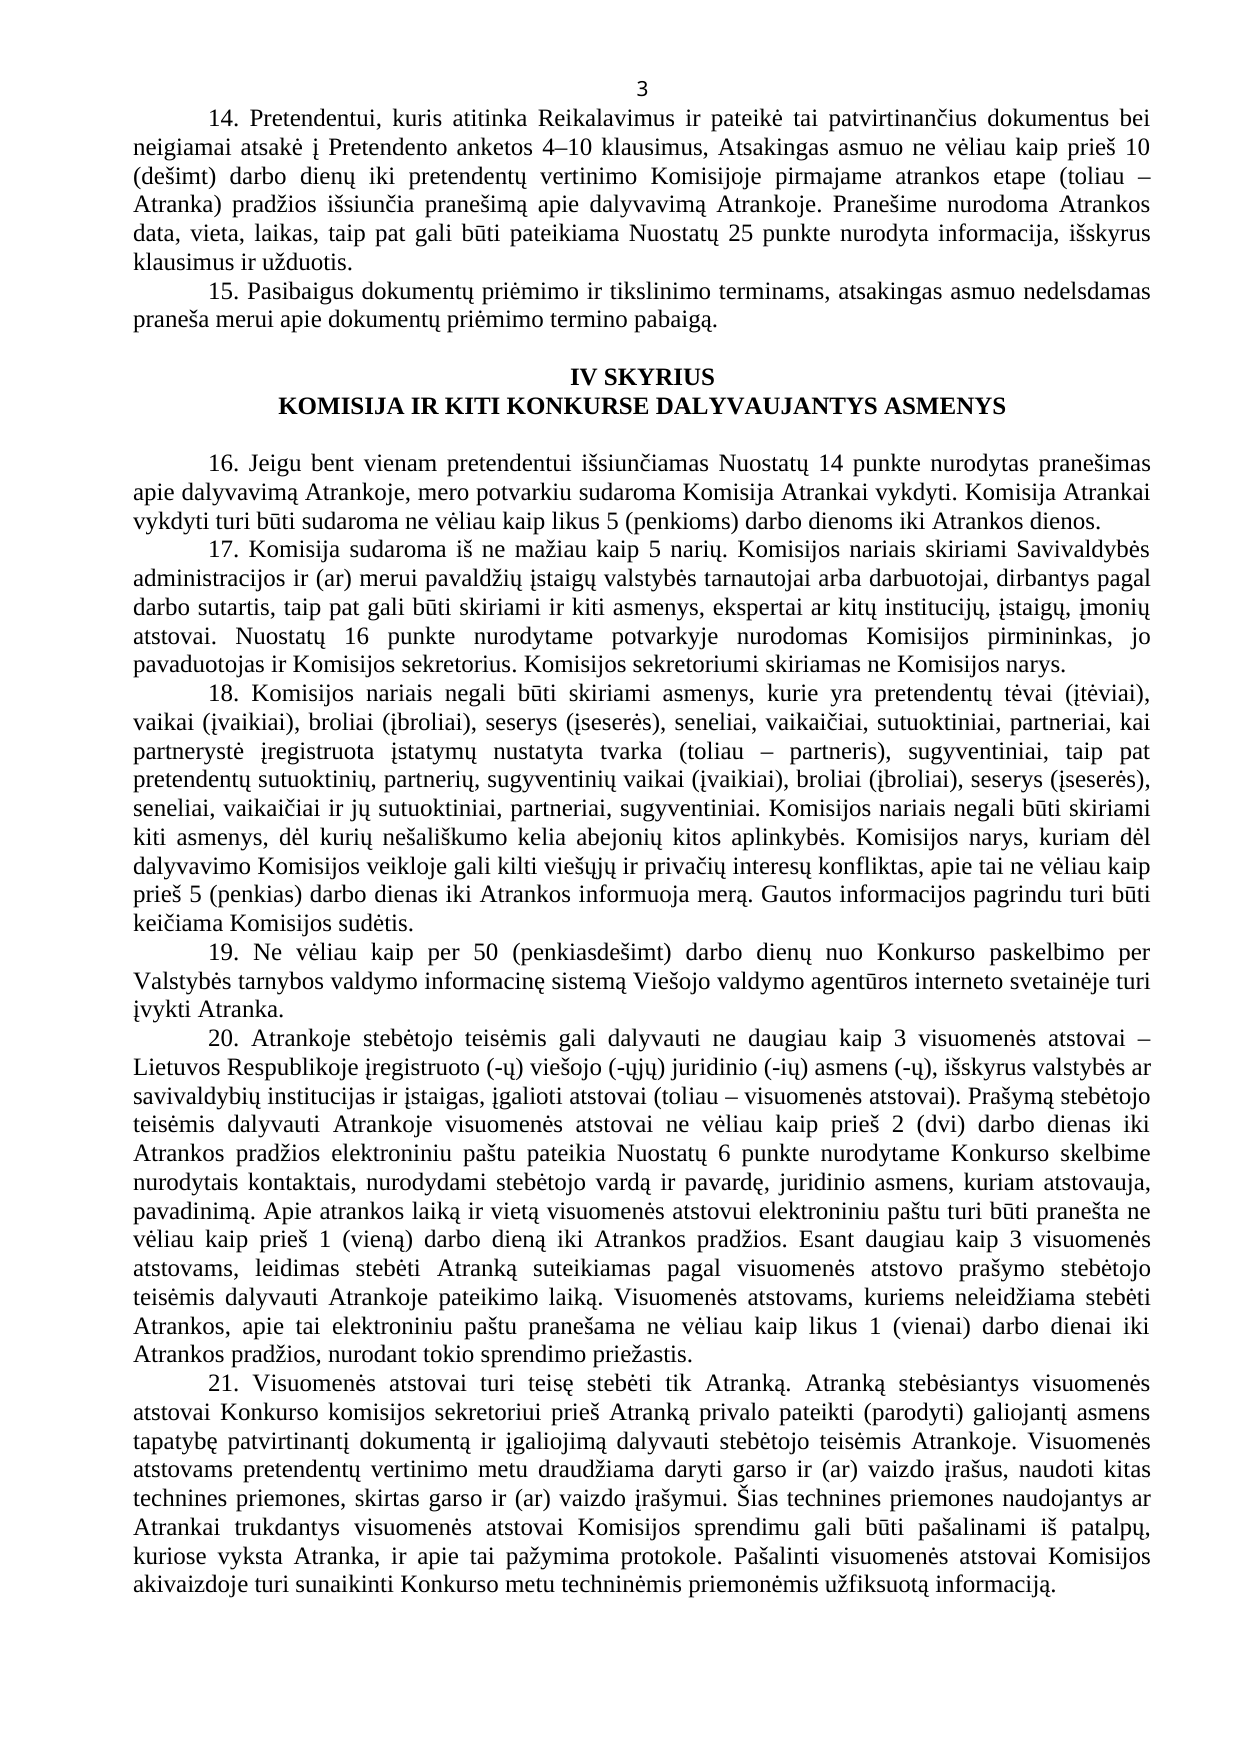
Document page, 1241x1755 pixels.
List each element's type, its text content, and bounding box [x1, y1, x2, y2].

text 16. Jeigu bent vienam pretendentui išsiunčiamas Nuostatų 14 punkte nurodytas pranešimas apie dalyvavimą Atrankoje, mero potvarkiu sudaroma Komisija Atrankai vykdyti. Komisija Atrankai vykdyti turi būti sudaroma ne vėliau kaip likus 5 (penkioms) darbo dienoms iki Atrankos dienos. [133, 448, 1152, 534]
text KOMISIJA IR KITI KONKURSE DALYVAUJANTYS ASMENYS [133, 391, 1152, 419]
text 20. Atrankoje stebėtojo teisėmis gali dalyvauti ne daugiau kaip 3 visuomenės atstovai – Lietuvos Respublikoje įregistruoto (-ų) viešojo (-ųjų) juridinio (-ių) asmens (-ų), išskyrus valstybės ar savivaldybių institucijas ir įstaigas, įgalioti atstovai (toliau – visuomenės atstovai). Prašymą stebėtojo teisėmis dalyvauti Atrankoje visuomenės atstovai ne vėliau kaip prieš 2 (dvi) darbo dienas iki Atrankos pradžios elektroniniu paštu pateikia Nuostatų 6 punkte nurodytame Konkurso skelbime nurodytais kontaktais, nurodydami stebėtojo vardą ir pavardę, juridinio asmens, kuriam atstovauja, pavadinimą. Apie atrankos laiką ir vietą visuomenės atstovui elektroniniu paštu turi būti pranešta ne vėliau kaip prieš 1 (vieną) darbo dieną iki Atrankos pradžios. Esant daugiau kaip 3 visuomenės atstovams, leidimas stebėti Atranką suteikiamas pagal visuomenės atstovo prašymo stebėtojo teisėmis dalyvauti Atrankoje pateikimo laiką. Visuomenės atstovams, kuriems neleidžiama stebėti Atrankos, apie tai elektroniniu paštu pranešama ne vėliau kaip likus 1 (vienai) darbo dienai iki Atrankos pradžios, nurodant tokio sprendimo priežastis. [133, 1023, 1152, 1368]
text 21. Visuomenės atstovai turi teisę stebėti tik Atranką. Atranką stebėsiantys visuomenės atstovai Konkurso komisijos sekretoriui prieš Atranką privalo pateikti (parodyti) galiojantį asmens tapatybę patvirtinantį dokumentą ir įgaliojimą dalyvauti stebėtojo teisėmis Atrankoje. Visuomenės atstovams pretendentų vertinimo metu draudžiama daryti garso ir (ar) vaizdo įrašus, naudoti kitas technines priemones, skirtas garso ir (ar) vaizdo įrašymui. Šias technines priemones naudojantys ar Atrankai trukdantys visuomenės atstovai Komisijos sprendimu gali būti pašalinami iš patalpų, kuriose vyksta Atranka, ir apie tai pažymima protokole. Pašalinti visuomenės atstovai Komisijos akivaizdoje turi sunaikinti Konkurso metu techninėmis priemonėmis užfiksuotą informaciją. [133, 1368, 1152, 1598]
text IV SKYRIUS [133, 362, 1152, 391]
text 15. Pasibaigus dokumentų priėmimo ir tikslinimo terminams, atsakingas asmuo nedelsdamas praneša merui apie dokumentų priėmimo termino pabaigą. [133, 276, 1152, 333]
text 14. Pretendentui, kuris atitinka Reikalavimus ir pateikė tai patvirtinančius dokumentus bei neigiamai atsakė į Pretendento anketos 4–10 klausimus, Atsakingas asmuo ne vėliau kaip prieš 10 (dešimt) darbo dienų iki pretendentų vertinimo Komisijoje pirmajame atrankos etape (toliau – Atranka) pradžios išsiunčia pranešimą apie dalyvavimą Atrankoje. Pranešime nurodoma Atrankos data, vieta, laikas, taip pat gali būti pateikiama Nuostatų 25 punkte nurodyta informacija, išskyrus klausimus ir užduotis. [133, 103, 1152, 276]
text 17. Komisija sudaroma iš ne mažiau kaip 5 narių. Komisijos nariais skiriami Savivaldybės administracijos ir (ar) merui pavaldžių įstaigų valstybės tarnautojai arba darbuotojai, dirbantys pagal darbo sutartis, taip pat gali būti skiriami ir kiti asmenys, ekspertai ar kitų institucijų, įstaigų, įmonių atstovai. Nuostatų 16 punkte nurodytame potvarkyje nurodomas Komisijos pirmininkas, jo pavaduotojas ir Komisijos sekretorius. Komisijos sekretoriumi skiriamas ne Komisijos narys. [133, 534, 1152, 678]
text 19. Ne vėliau kaip per 50 (penkiasdešimt) darbo dienų nuo Konkurso paskelbimo per Valstybės tarnybos valdymo informacinę sistemą Viešojo valdymo agentūros interneto svetainėje turi įvykti Atranka. [133, 937, 1152, 1023]
text 18. Komisijos nariais negali būti skiriami asmenys, kurie yra pretendentų tėvai (įtėviai), vaikai (įvaikiai), broliai (įbroliai), seserys (įseserės), seneliai, vaikaičiai, sutuoktiniai, partneriai, kai partnerystė įregistruota įstatymų nustatyta tvarka (toliau – partneris), sugyventiniai, taip pat pretendentų sutuoktinių, partnerių, sugyventinių vaikai (įvaikiai), broliai (įbroliai), seserys (įseserės), seneliai, vaikaičiai ir jų sutuoktiniai, partneriai, sugyventiniai. Komisijos nariais negali būti skiriami kiti asmenys, dėl kurių nešališkumo kelia abejonių kitos aplinkybės. Komisijos narys, kuriam dėl dalyvavimo Komisijos veikloje gali kilti viešųjų ir privačių interesų konfliktas, apie tai ne vėliau kaip prieš 5 (penkias) darbo dienas iki Atrankos informuoja merą. Gautos informacijos pagrindu turi būti keičiama Komisijos sudėtis. [133, 678, 1152, 937]
